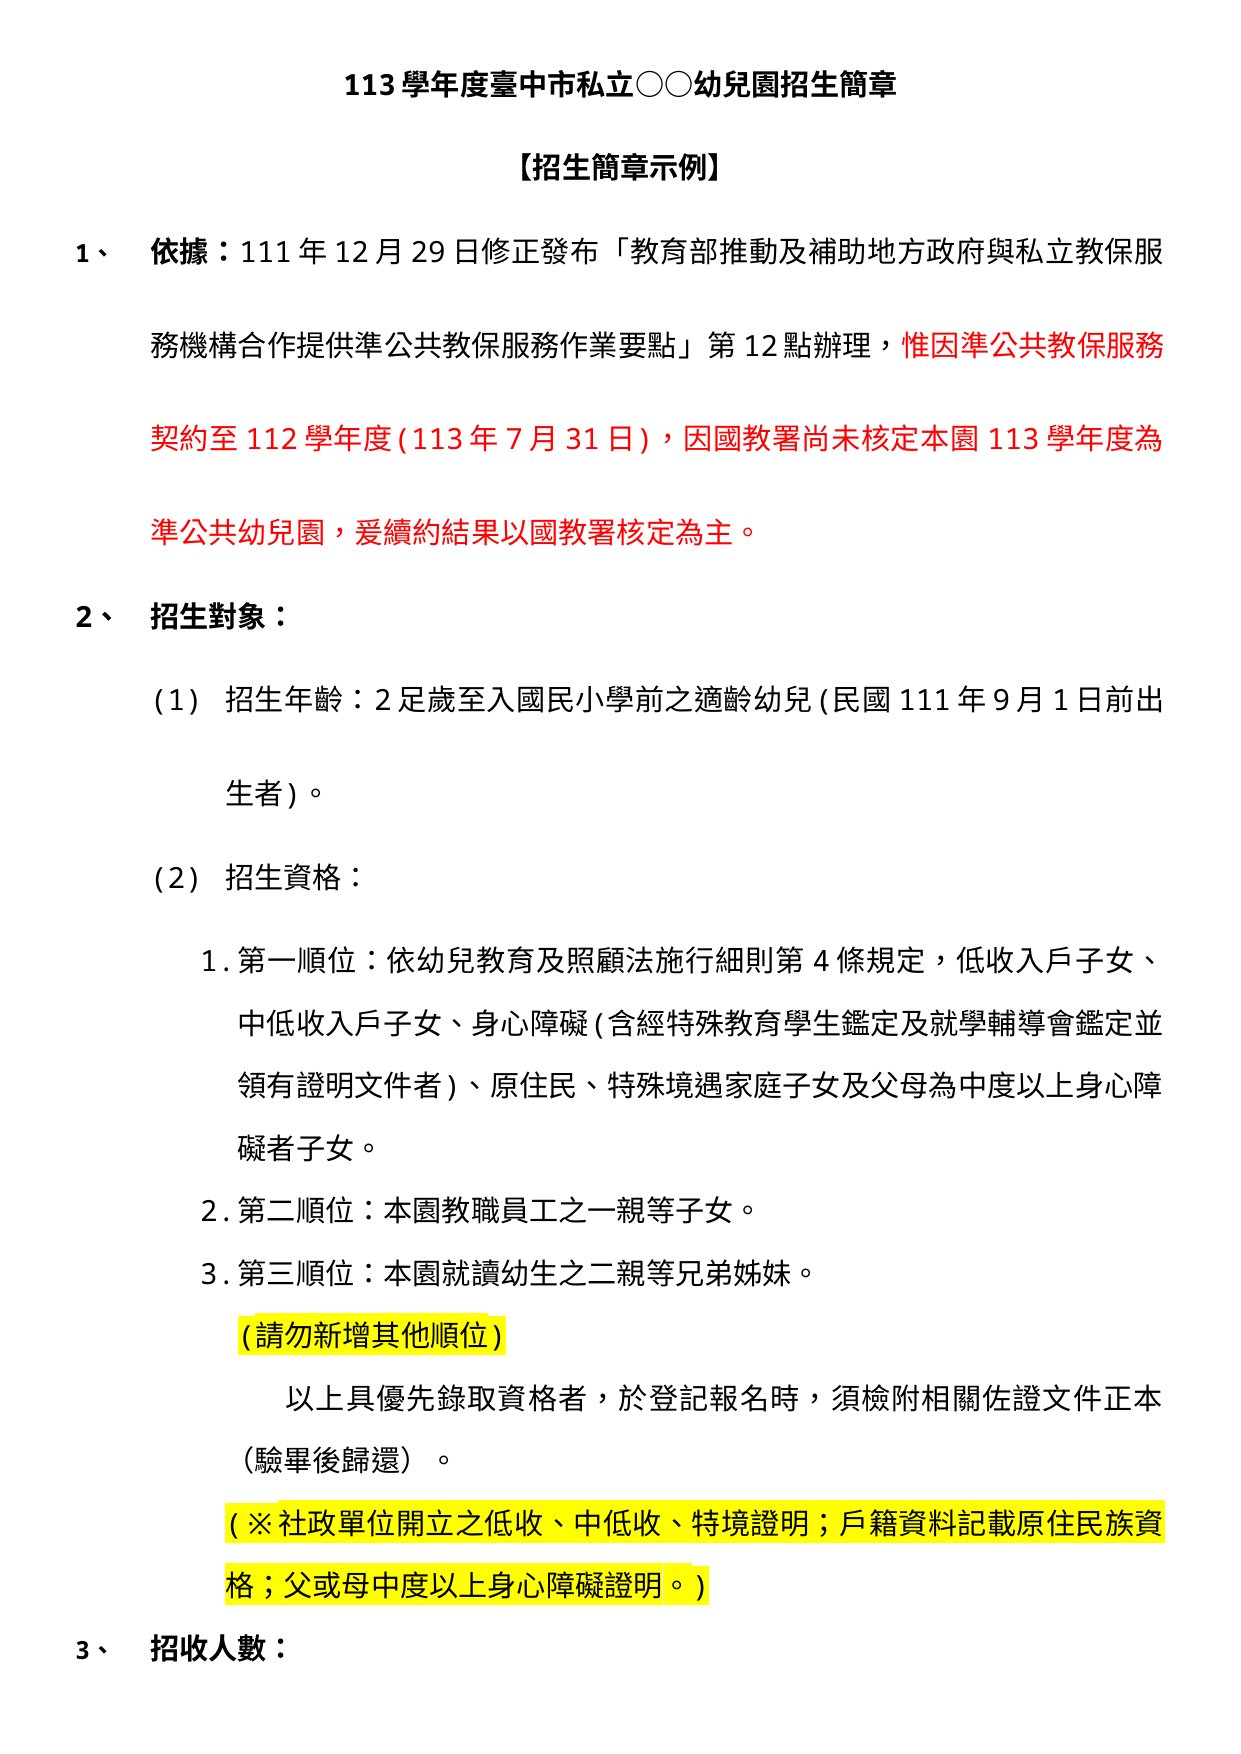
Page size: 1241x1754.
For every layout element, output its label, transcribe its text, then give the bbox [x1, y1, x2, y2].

list 第一順位：依幼兒教育及照顧法施行細則第4條規定，低收入戶子女、中低收入戶子女、身心障礙(含經特殊教育學生鑑定及就學輔導會鑑定並領有證明文件者)、原住民、特殊境遇家庭子女及父母為中度以上身心障礙者子女。 [200, 917, 1165, 1167]
list 招生年齡：2足歲至入國民小學前之適齡幼兒(民國111年9月1日前出生者)。 [150, 656, 1165, 813]
list 招生資格： [150, 834, 1165, 896]
text 【招生簡章示例】 [75, 124, 1165, 187]
list 招收人數： [75, 1605, 1165, 1667]
list 第三順位：本園就讀幼生之二親等兄弟姊妹。 [200, 1230, 1165, 1292]
list 依據：111年12月29日修正發布「教育部推動及補助地方政府與私立教保服務機構合作提供準公共教保服務作業要點」第12點辦理，惟因準公共教保服務契約至112學年度(113年7月31日)，因國教署尚未核定本園113學年度為準公共幼兒園，爰續約結果以國教署核定為主。 [75, 208, 1165, 552]
list 第二順位：本園教職員工之一親等子女。 [200, 1167, 1165, 1230]
list 招生對象： [75, 573, 1165, 635]
text (※社政單位開立之低收、中低收、特境證明；戶籍資料記載原住民族資格；父或母中度以上身心障礙證明。) [225, 1480, 1165, 1605]
text 以上具優先錄取資格者，於登記報名時，須檢附相關佐證文件正本（驗畢後歸還）。 [225, 1355, 1165, 1480]
text 113學年度臺中市私立○○幼兒園招生簡章 [75, 41, 1165, 103]
text (請勿新增其他順位) [237, 1292, 1165, 1355]
